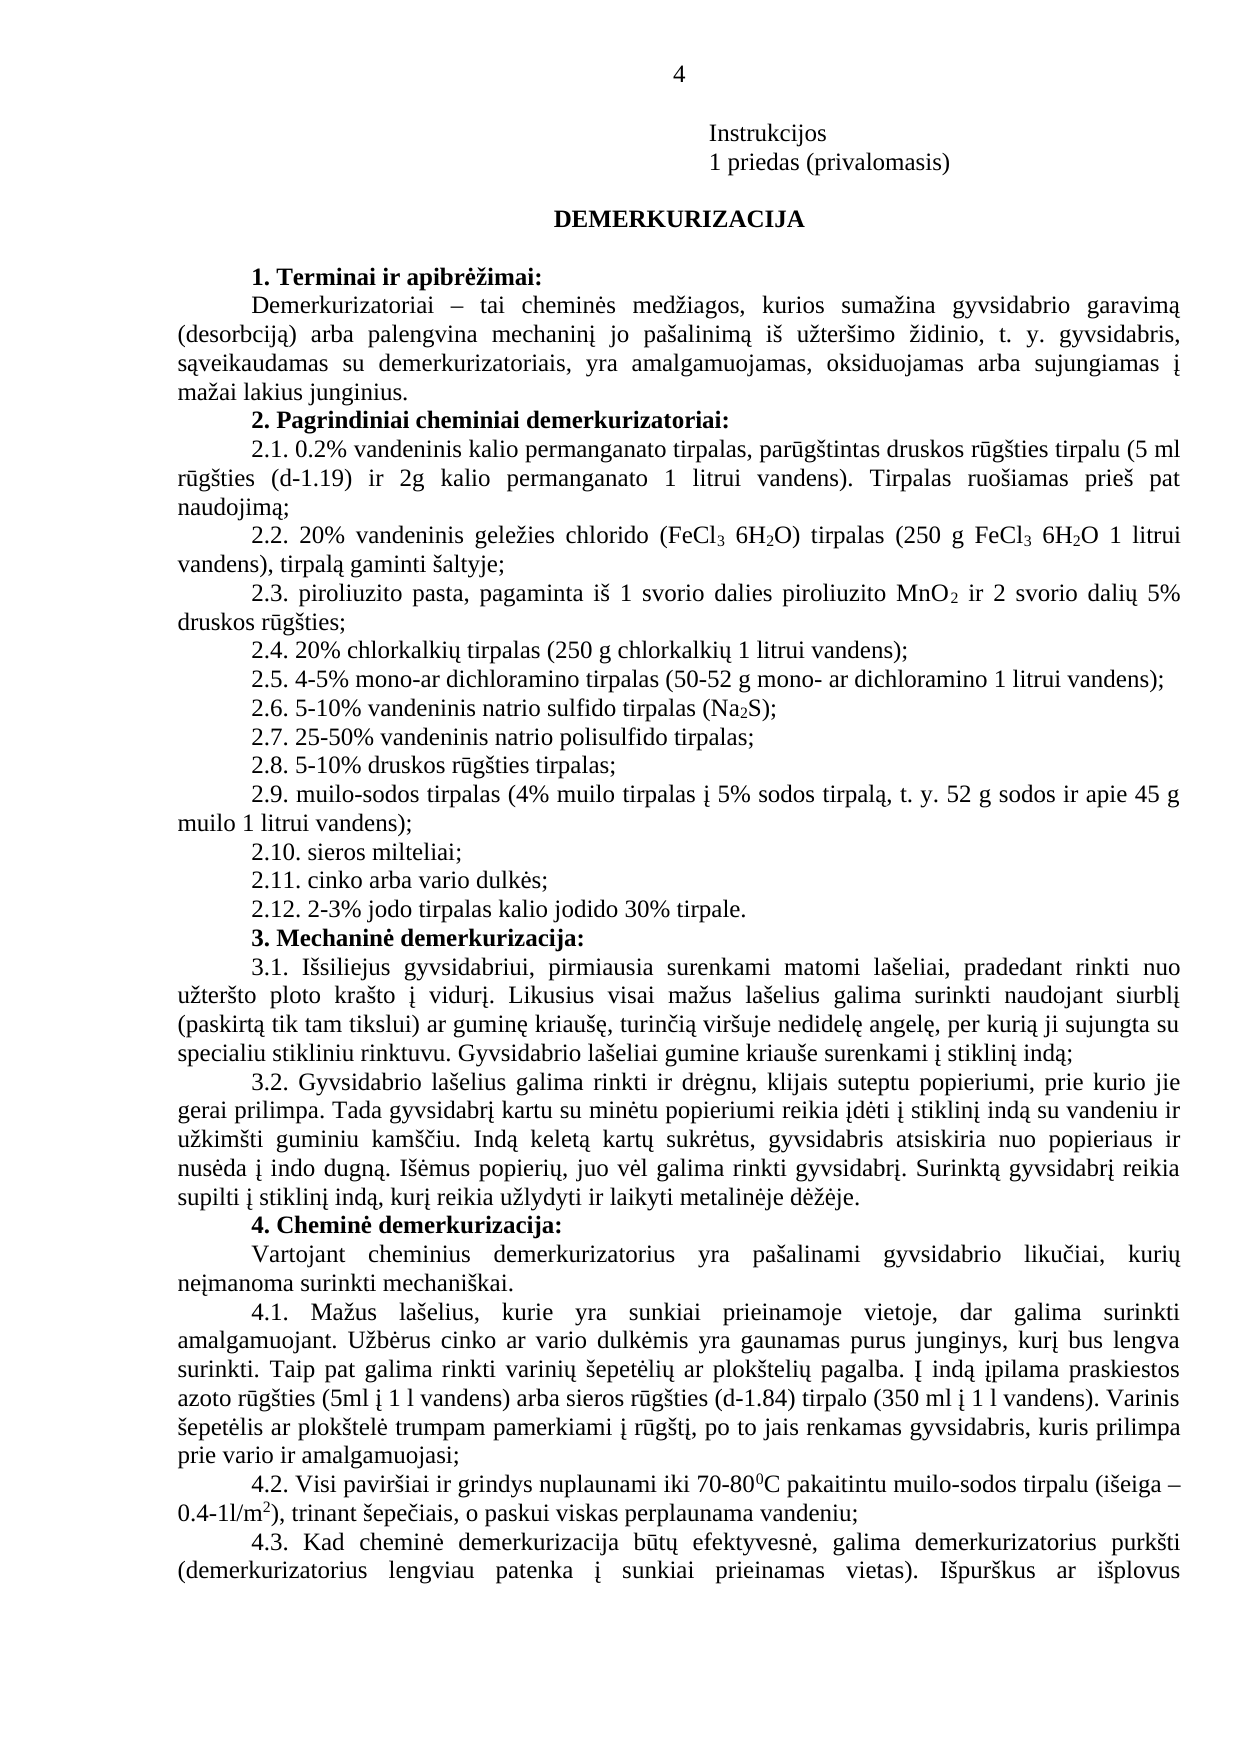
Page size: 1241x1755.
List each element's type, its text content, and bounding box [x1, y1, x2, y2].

text 2.2. 20% vandeninis geležies chlorido (FeCl3 6H2O) tirpalas (250 g FeCl3 6H2O 1 litrui vandens), tirpalą gaminti šaltyje; [177, 521, 1181, 578]
text 3.2. Gyvsidabrio lašelius galima rinkti ir drėgnu, klijais suteptu popieriumi, prie kurio jie gerai prilimpa. Tada gyvsidabrį kartu su minėtu popieriumi reikia įdėti į stiklinį indą su vandeniu ir užkimšti guminiu kamščiu. Indą keletą kartų sukrėtus, gyvsidabris atsiskiria nuo popieriaus ir nusėda į indo dugną. Išėmus popierių, juo vėl galima rinkti gyvsidabrį. Surinktą gyvsidabrį reikia supilti į stiklinį indą, kurį reikia užlydyti ir laikyti metalinėje dėžėje. [177, 1067, 1181, 1211]
text 2.4. 20% chlorkalkių tirpalas (250 g chlorkalkių 1 litrui vandens); [177, 636, 1181, 664]
text 2.8. 5-10% druskos rūgšties tirpalas; [177, 751, 1181, 779]
text DEMERKURIZACIJA [177, 204, 1181, 233]
text 2.12. 2-3% jodo tirpalas kalio jodido 30% tirpale. [177, 894, 1181, 923]
text Demerkurizatoriai – tai cheminės medžiagos, kurios sumažina gyvsidabrio garavimą (desorbciją) arba palengvina mechaninį jo pašalinimą iš užteršimo židinio, t. y. gyvsidabris, sąveikaudamas su demerkurizatoriais, yra amalgamuojamas, oksiduojamas arba sujungiamas į mažai lakius junginius. [177, 291, 1181, 406]
text 2.6. 5-10% vandeninis natrio sulfido tirpalas (Na2S); [177, 693, 1181, 722]
text 1 priedas (privalomasis) [177, 147, 1181, 176]
text Instrukcijos [177, 118, 1181, 147]
text 4. Cheminė demerkurizacija: [177, 1211, 1181, 1239]
text 2.5. 4-5% mono-ar dichloramino tirpalas (50-52 g mono- ar dichloramino 1 litrui vandens); [177, 664, 1181, 693]
text 1. Terminai ir apibrėžimai: [177, 262, 1181, 291]
text Vartojant cheminius demerkurizatorius yra pašalinami gyvsidabrio likučiai, kurių neįmanoma surinkti mechaniškai. [177, 1239, 1181, 1297]
text 3. Mechaninė demerkurizacija: [177, 923, 1181, 952]
text 2.9. muilo-sodos tirpalas (4% muilo tirpalas į 5% sodos tirpalą, t. y. 52 g sodos ir apie 45 g muilo 1 litrui vandens); [177, 779, 1181, 837]
text 4.3. Kad cheminė demerkurizacija būtų efektyvesnė, galima demerkurizatorius purkšti (demerkurizatorius lengviau patenka į sunkiai prieinamas vietas). Išpurškus ar išplovus [177, 1527, 1181, 1584]
text 4.2. Visi paviršiai ir grindys nuplaunami iki 70-800C pakaitintu muilo-sodos tirpalu (išeiga – 0.4-1l/m2), trinant šepečiais, o paskui viskas perplaunama vandeniu; [177, 1469, 1181, 1527]
text 2. Pagrindiniai cheminiai demerkurizatoriai: [177, 406, 1181, 434]
text 2.1. 0.2% vandeninis kalio permanganato tirpalas, parūgštintas druskos rūgšties tirpalu (5 ml rūgšties (d-1.19) ir 2g kalio permanganato 1 litrui vandens). Tirpalas ruošiamas prieš pat naudojimą; [177, 434, 1181, 521]
text 4.1. Mažus lašelius, kurie yra sunkiai prieinamoje vietoje, dar galima surinkti amalgamuojant. Užbėrus cinko ar vario dulkėmis yra gaunamas purus junginys, kurį bus lengva surinkti. Taip pat galima rinkti varinių šepetėlių ar plokštelių pagalba. Į indą įpilama praskiestos azoto rūgšties (5ml į 1 l vandens) arba sieros rūgšties (d-1.84) tirpalo (350 ml į 1 l vandens). Varinis šepetėlis ar plokštelė trumpam pamerkiami į rūgštį, po to jais renkamas gyvsidabris, kuris prilimpa prie vario ir amalgamuojasi; [177, 1297, 1181, 1469]
text 2.7. 25-50% vandeninis natrio polisulfido tirpalas; [177, 722, 1181, 751]
text 2.3. piroliuzito pasta, pagaminta iš 1 svorio dalies piroliuzito MnO2 ir 2 svorio dalių 5% druskos rūgšties; [177, 578, 1181, 636]
text 2.10. sieros milteliai; [177, 837, 1181, 866]
text 2.11. cinko arba vario dulkės; [177, 866, 1181, 894]
text 3.1. Išsiliejus gyvsidabriui, pirmiausia surenkami matomi lašeliai, pradedant rinkti nuo užteršto ploto krašto į vidurį. Likusius visai mažus lašelius galima surinkti naudojant siurblį (paskirtą tik tam tikslui) ar guminę kriaušę, turinčią viršuje nedidelę angelę, per kurią ji sujungta su specialiu stikliniu rinktuvu. Gyvsidabrio lašeliai gumine kriauše surenkami į stiklinį indą; [177, 952, 1181, 1067]
